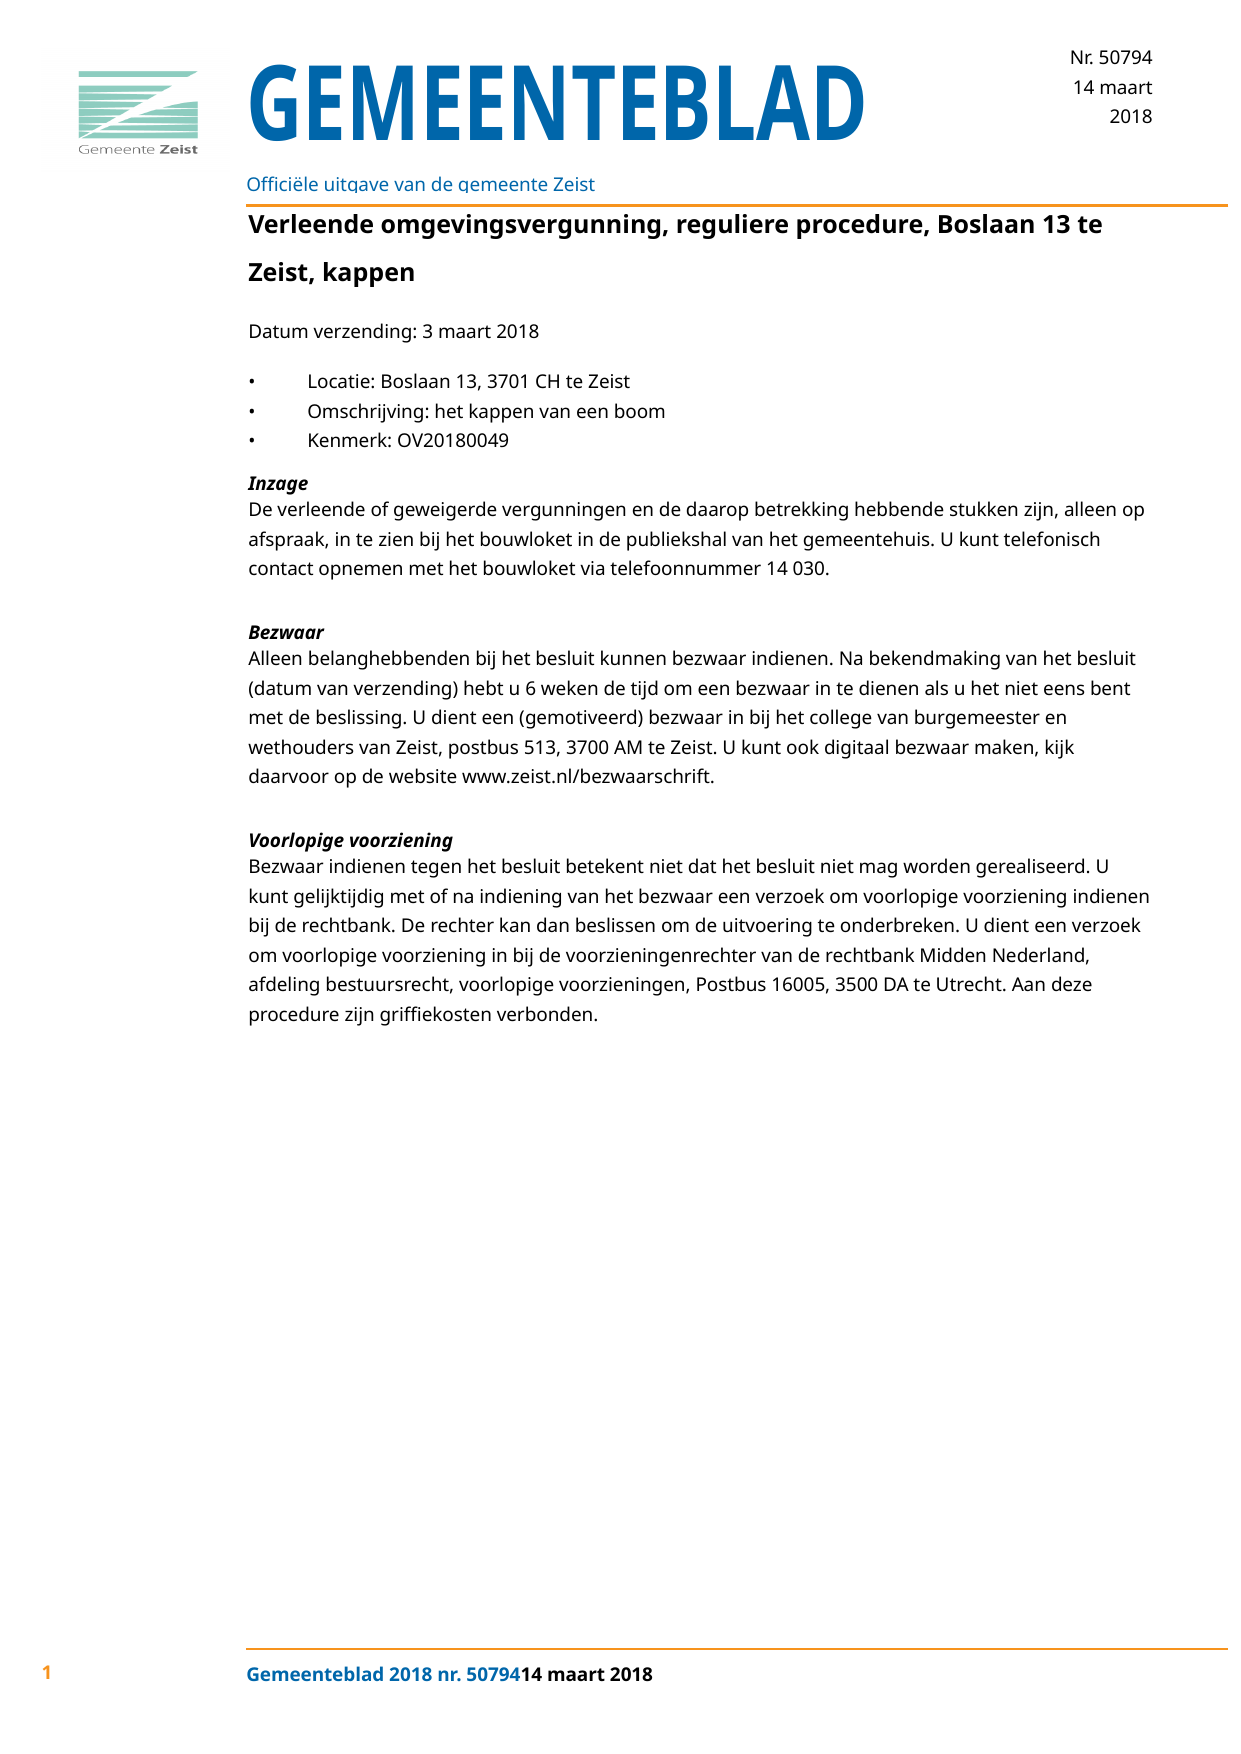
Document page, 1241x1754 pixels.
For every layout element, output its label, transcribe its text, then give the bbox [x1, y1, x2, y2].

text Verleende omgevingsvergunning, reguliere procedure, Boslaan 13 te Zeist, kappen [248, 207, 1152, 288]
text Bezwaar [248, 619, 1152, 645]
text De verleende of geweigerde vergunningen en de daarop betrekking hebbende stukken zijn, alleen op afspraak, in te zien bij het bouwloket in de publiekshal van het gemeentehuis. U kunt telefonisch contact opnemen met het bouwloket via telefoonnummer 14 030. [248, 496, 1152, 581]
list Omschrijving: het kappen van een boom [248, 398, 1152, 424]
text Datum verzending: 3 maart 2018 [248, 318, 1152, 344]
text Bezwaar indienen tegen het besluit betekent niet dat het besluit niet mag worden gerealiseerd. U kunt gelijktijdig met of na indiening van het bezwaar een verzoek om voorlopige voorziening indienen bij de rechtbank. De rechter kan dan beslissen om de uitvoering te onderbreken. U dient een verzoek om voorlopige voorziening in bij de voorzieningenrechter van de rechtbank Midden Nederland, afdeling bestuursrecht, voorlopige voorzieningen, Postbus 16005, 3500 DA te Utrecht. Aan deze procedure zijn griffiekosten verbonden. [248, 853, 1152, 1027]
text Alleen belanghebbenden bij het besluit kunnen bezwaar indienen. Na bekendmaking van het besluit (datum van verzending) hebt u 6 weken de tijd om een bezwaar in te dienen als u het niet eens bent met de beslissing. U dient een (gemotiveerd) bezwaar in bij het college van burgemeester en wethouders van Zeist, postbus 513, 3700 AM te Zeist. U kunt ook digitaal bezwaar maken, kijk daarvoor op de website www.zeist.nl/bezwaarschrift. [248, 645, 1152, 789]
picture [41, 47, 231, 172]
text Inzage [248, 471, 1152, 496]
list Locatie: Boslaan 13, 3701 CH te Zeist [248, 368, 1152, 394]
text Voorlopige voorziening [248, 827, 1152, 853]
list Kenmerk: OV20180049 [248, 427, 1152, 453]
